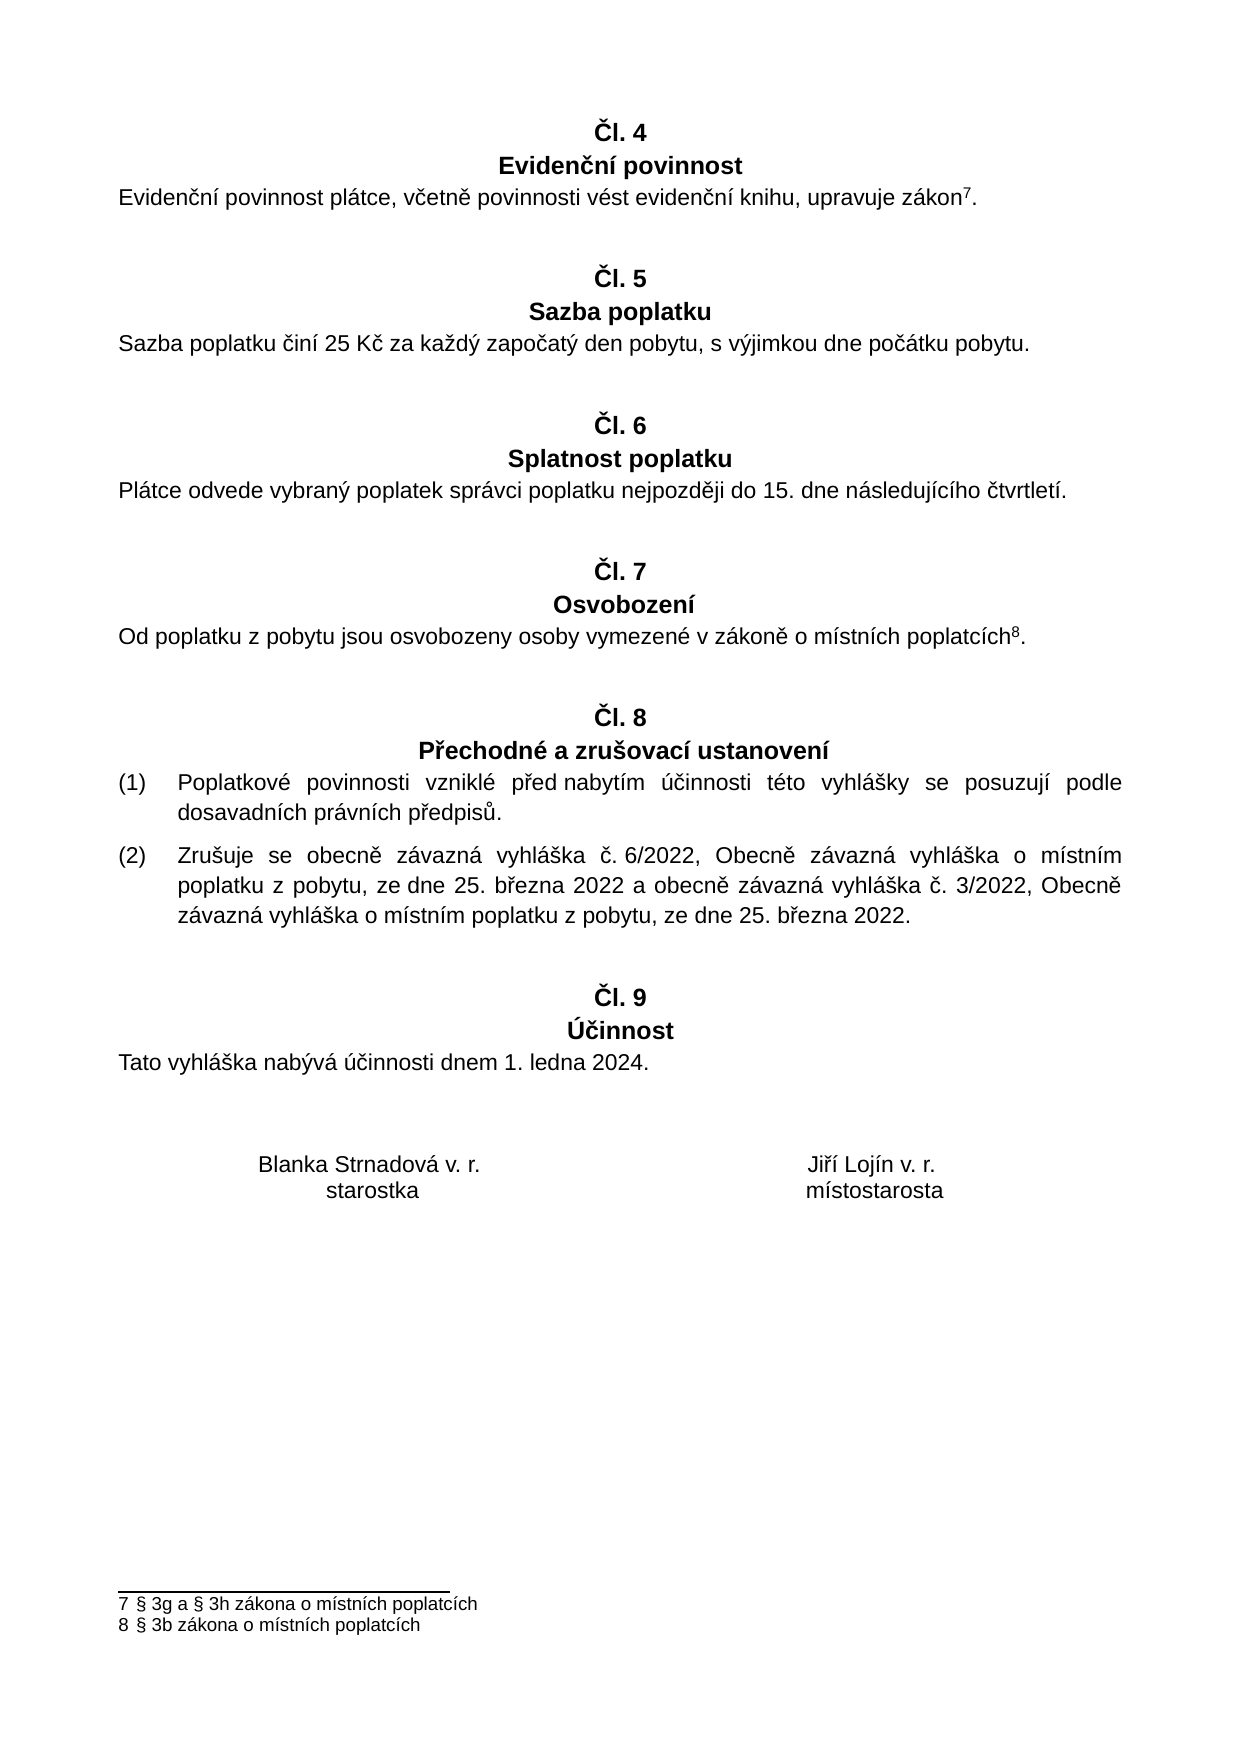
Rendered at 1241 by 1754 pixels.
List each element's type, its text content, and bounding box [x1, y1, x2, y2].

text Od poplatku z pobytu jsou osvobozeny osoby vymezené v zákoně o místních poplatcích. [118, 623, 1122, 649]
subtitle Čl. 6 Splatnost poplatku [118, 411, 1122, 472]
text Evidenční povinnost plátce, včetně povinnosti vést evidenční knihu, upravuje zákon. [118, 184, 1122, 211]
text Sazba poplatku činí 25 Kč za každý započatý den pobytu, s výjimkou dne počátku pobytu. [118, 330, 1122, 357]
subtitle Čl. 4 Evidenční povinnost [118, 118, 1122, 180]
subtitle Čl. 5 Sazba poplatku [118, 264, 1122, 326]
list Zrušuje se obecně závazná vyhláška č. 6/2022, Obecně závazná vyhláška o místním poplatku z pobytu, ze dne 25. března 2022 a obecně závazná vyhláška č. 3/2022, Obecně závazná vyhláška o místním poplatku z pobytu, ze dne 25. března 2022. [118, 842, 1122, 929]
subtitle Čl. 7 Osvobození [118, 557, 1122, 619]
text Tato vyhláška nabývá účinnosti dnem 1. ledna 2024. [118, 1049, 1122, 1075]
subtitle Čl. 8 Přechodné a zrušovací ustanovení [118, 703, 1122, 765]
table_header Blanka Strnadová v. r. starostka [118, 1091, 620, 1209]
text § 3g a § 3h zákona o místních poplatcích [118, 1592, 1122, 1614]
table_cell [118, 1210, 620, 1328]
text § 3b zákona o místních poplatcích [118, 1614, 1122, 1635]
table_cell [620, 1210, 1122, 1328]
subtitle Čl. 9 Účinnost [118, 983, 1122, 1044]
list Poplatkové povinnosti vzniklé před nabytím účinnosti této vyhlášky se posuzují podle dosavadních právních předpisů. [118, 769, 1122, 826]
text Plátce odvede vybraný poplatek správci poplatku nejpozději do 15. dne následujícího čtvrtletí. [118, 477, 1122, 503]
table_header Jiří Lojín v. r. místostarosta [620, 1091, 1122, 1209]
